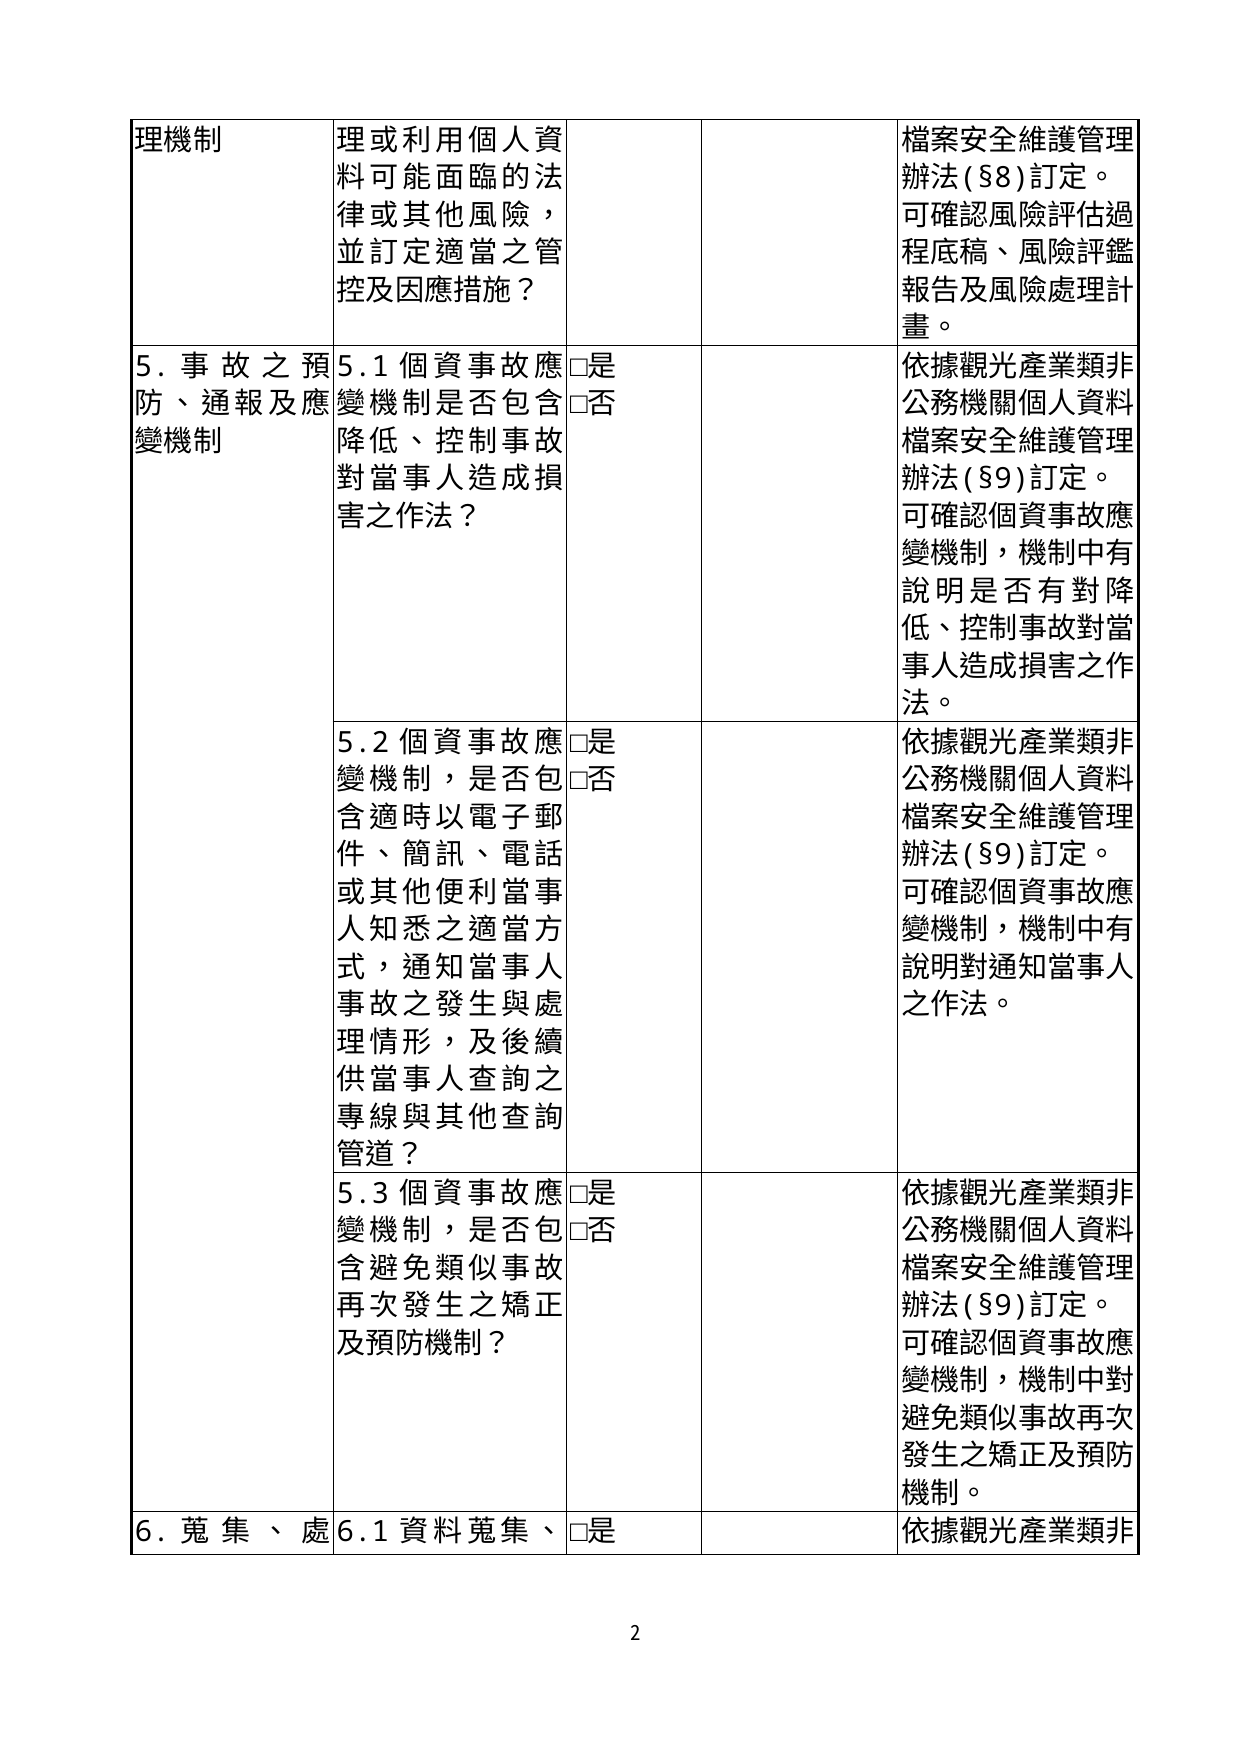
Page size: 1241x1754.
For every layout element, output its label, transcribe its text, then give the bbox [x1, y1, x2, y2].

table_cell 6.蒐集、處 [133, 1512, 333, 1554]
table_cell 理或利用個人資料可能面臨的法律或其他風險，並訂定適當之管控及因應措施？ [334, 120, 566, 345]
table_cell [702, 1512, 897, 1554]
table_cell 依據觀光產業類非公務機關個人資料檔案安全維護管理辦法(§9)訂定。 可確認個資事故應變機制，機制中對避免類似事故再次發生之矯正及預防機制。 [898, 1173, 1137, 1511]
table_cell 依據觀光產業類非公務機關個人資料檔案安全維護管理辦法(§9)訂定。 可確認個資事故應變機制，機制中有說明是否有對降低、控制事故對當事人造成損害之作法。 [898, 346, 1137, 721]
table_cell [702, 1173, 897, 1511]
table_cell 依據觀光產業類非公務機關個人資料檔案安全維護管理辦法(§9)訂定。 可確認個資事故應變機制，機制中有說明對通知當事人之作法。 [898, 722, 1137, 1172]
table_cell 5.2個資事故應變機制，是否包含適時以電子郵件、簡訊、電話或其他便利當事人知悉之適當方式，通知當事人事故之發生與處理情形，及後續供當事人查詢之專線與其他查詢管道？ [334, 722, 566, 1172]
table_cell □是 □否 [567, 1173, 701, 1511]
table_cell 理機制 [133, 120, 333, 345]
table_cell □是 □否 [567, 346, 701, 721]
table_cell □是 [567, 1512, 701, 1554]
table_cell [702, 346, 897, 721]
table_cell 5.事故之預防、通報及應變機制 [133, 346, 333, 1511]
table_cell [567, 120, 701, 345]
table_cell 5.1個資事故應變機制是否包含降低、控制事故對當事人造成損害之作法？ [334, 346, 566, 721]
table_cell 檔案安全維護管理辦法(§8)訂定。 可確認風險評估過程底稿、風險評鑑報告及風險處理計畫。 [898, 120, 1137, 345]
table_cell [702, 120, 897, 345]
table_cell 依據觀光產業類非 [898, 1512, 1137, 1554]
table_cell [702, 722, 897, 1172]
table_cell 5.3個資事故應變機制，是否包含避免類似事故再次發生之矯正及預防機制？ [334, 1173, 566, 1511]
table_cell □是 □否 [567, 722, 701, 1172]
table_cell 6.1資料蒐集、 [334, 1512, 566, 1554]
